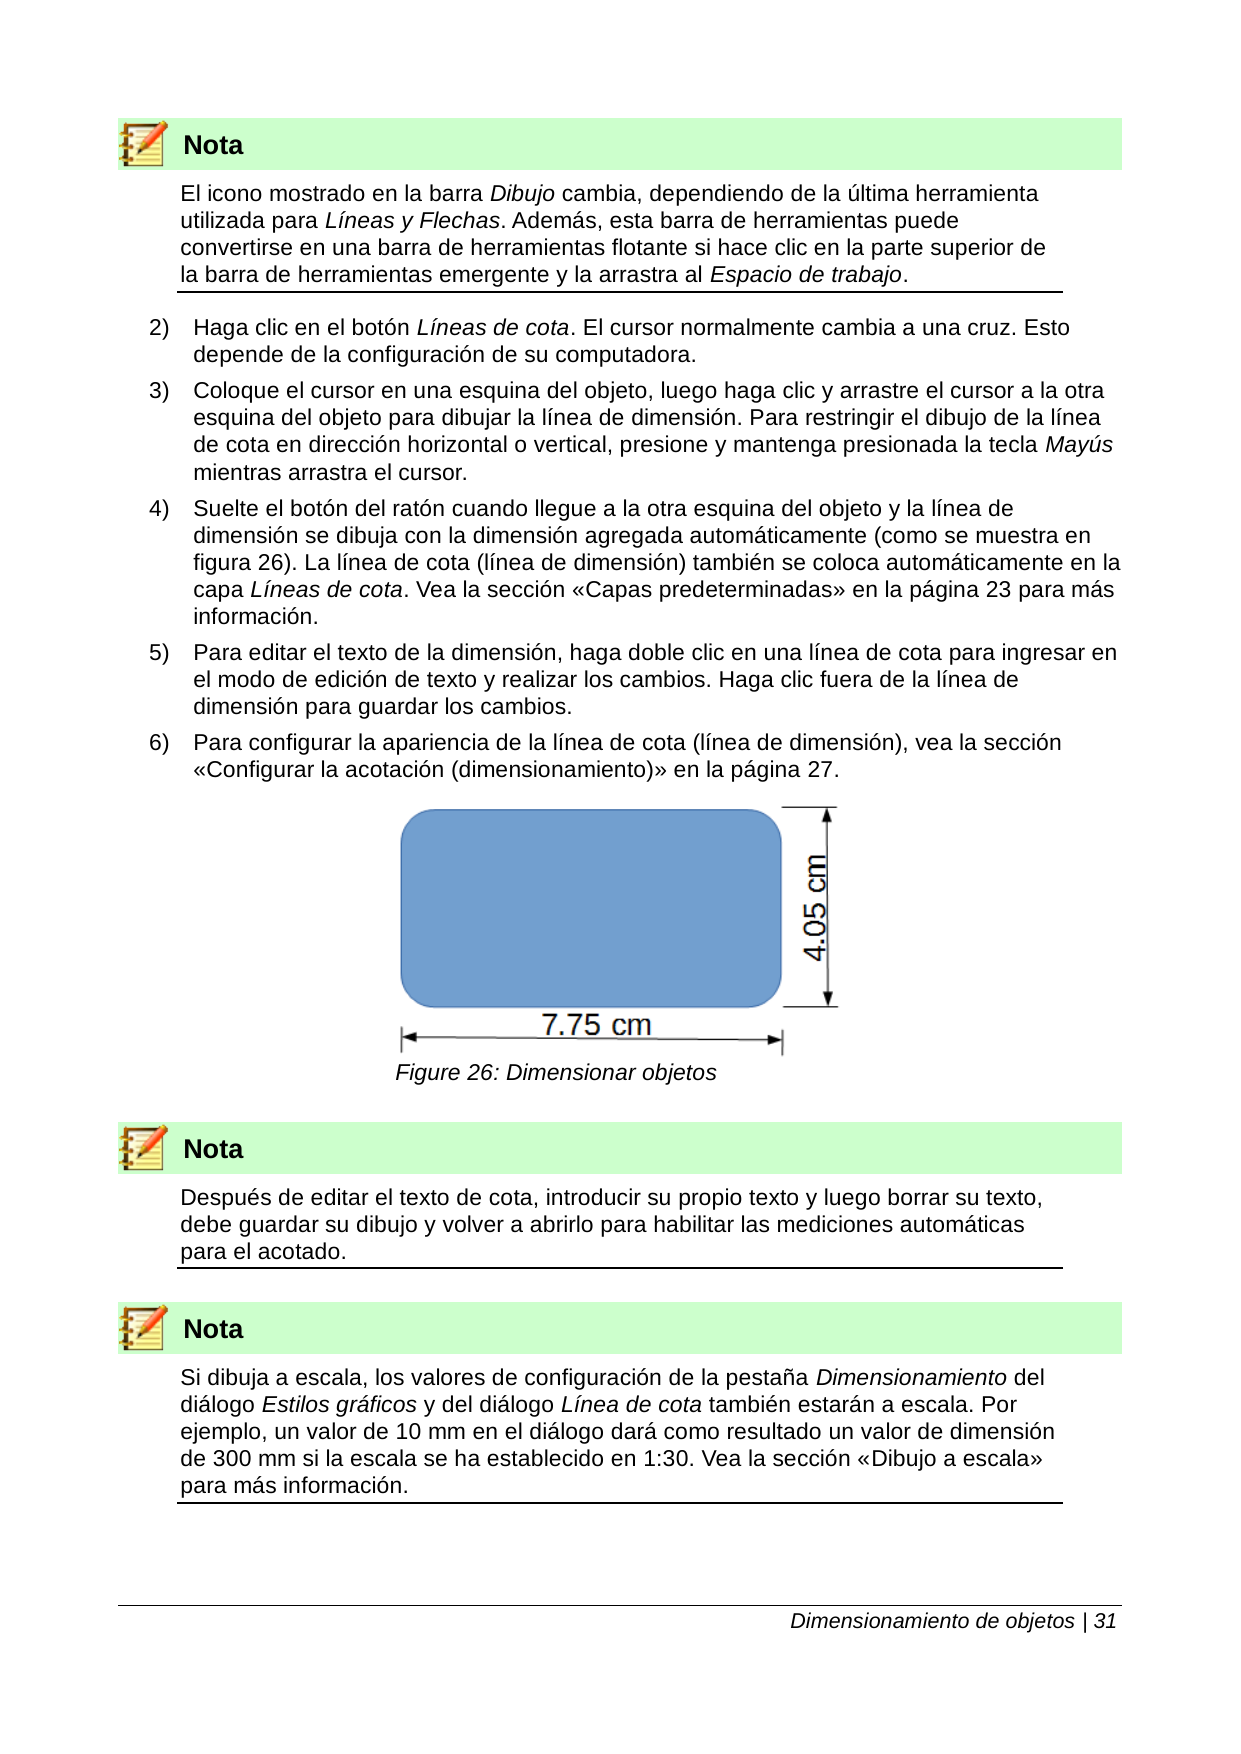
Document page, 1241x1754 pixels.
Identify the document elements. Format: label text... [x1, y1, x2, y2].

picture [119, 119, 170, 170]
text Figure 26: Dimensionar objetos [395, 803, 845, 1085]
list Coloque el cursor en una esquina del objeto, luego haga clic y arrastre el cursor a la otra esquina del objeto para dibujar la línea de dimensión. Para restringir el dibujo de la línea de cota en dirección horizontal o vertical, presione y mantenga presionada la tecla Mayús mientras arrastra el cursor. [169, 377, 1122, 485]
picture [397, 803, 843, 1059]
list Para configurar la apariencia de la línea de cota (línea de dimensión), vea la sección «Configurar la acotación (dimensionamiento)» en la página 26. [169, 728, 1122, 782]
picture [119, 1123, 170, 1174]
list Suelte el botón del ratón cuando llegue a la otra esquina del objeto y la línea de dimensión se dibuja con la dimensión agregada automáticamente (como se muestra en figura 26). La línea de cota (línea de dimensión) también se coloca automáticamente en la capa Líneas de cota. Vea la sección «Capas predeterminadas» en la página 23 para más información. [169, 494, 1122, 629]
text El icono mostrado en la barra Dibujo cambia, dependiendo de la última herramienta utilizada para Líneas y Flechas. Además, esta barra de herramientas puede convertirse en una barra de herramientas flotante si hace clic en la parte superior de la barra de herramientas emergente y la arrastra al Espacio de trabajo. [177, 176, 1063, 291]
text Si dibuja a escala, los valores de configuración de la pestaña Dimensionamiento del diálogo Estilos gráficos y del diálogo Línea de cota también estarán a escala. Por ejemplo, un valor de 10 mm en el diálogo dará como resultado un valor de dimensión de 300 mm si la escala se ha establecido en 1:30. Vea la sección «Dibujo a escala» para más información. [177, 1360, 1063, 1502]
list Para editar el texto de la dimensión, haga doble clic en una línea de cota para ingresar en el modo de edición de texto y realizar los cambios. Haga clic fuera de la línea de dimensión para guardar los cambios. [169, 638, 1122, 719]
subtitle Nota [118, 1122, 1122, 1174]
picture [119, 1303, 170, 1354]
subtitle Nota [118, 1302, 1122, 1354]
text Después de editar el texto de cota, introducir su propio texto y luego borrar su texto, debe guardar su dibujo y volver a abrirlo para habilitar las mediciones automáticas para el acotado. [177, 1180, 1063, 1267]
subtitle Nota [118, 118, 1122, 170]
list Haga clic en el botón Líneas de cota. El cursor normalmente cambia a una cruz. Esto depende de la configuración de su computadora. [169, 314, 1122, 368]
